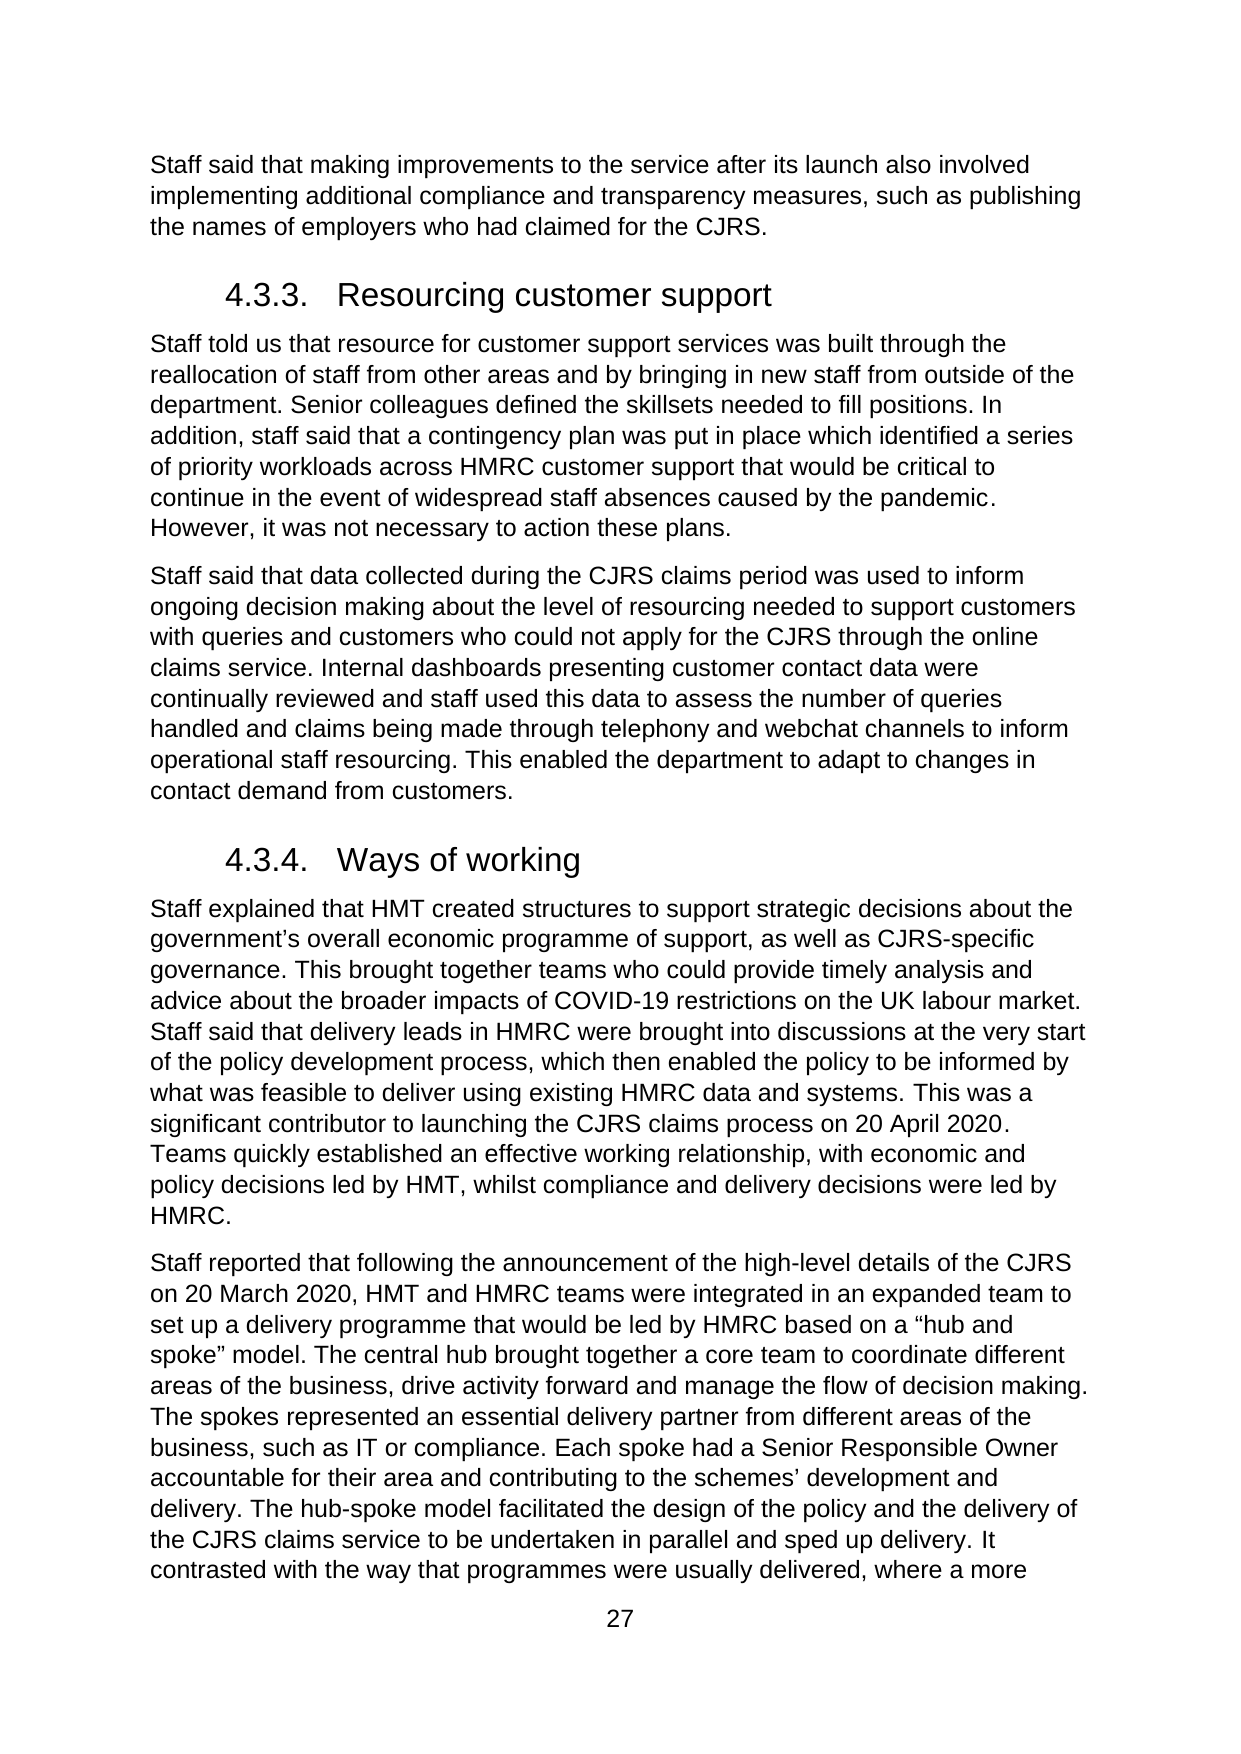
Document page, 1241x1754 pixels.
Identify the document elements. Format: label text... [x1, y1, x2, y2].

text Staff explained that HMT created structures to support strategic decisions about the government’s overall economic programme of support, as well as CJRS-specific governance. This brought together teams who could provide timely analysis and advice about the broader impacts of COVID-19 restrictions on the UK labour market. Staff said that delivery leads in HMRC were brought into discussions at the very start of the policy development process, which then enabled the policy to be informed by what was feasible to deliver using existing HMRC data and systems. This was a significant contributor to launching the CJRS claims process on 20 April 2020. Teams quickly established an effective working relationship, with economic and policy decisions led by HMT, whilst compliance and delivery decisions were led by HMRC. [150, 893, 1090, 1229]
text Staff reported that following the announcement of the high-level details of the CJRS on 20 March 2020, HMT and HMRC teams were integrated in an expanded team to set up a delivery programme that would be led by HMRC based on a “hub and spoke” model. The central hub brought together a core team to coordinate different areas of the business, drive activity forward and manage the flow of decision making. The spokes represented an essential delivery partner from different areas of the business, such as IT or compliance. Each spoke had a Senior Responsible Owner accountable for their area and contributing to the schemes’ development and delivery. The hub-spoke model facilitated the design of the policy and the delivery of the CJRS claims service to be undertaken in parallel and sped up delivery. It contrasted with the way that programmes were usually delivered, where a more [150, 1248, 1090, 1584]
subtitle Resourcing customer support [225, 276, 1090, 314]
text Staff said that data collected during the CJRS claims period was used to inform ongoing decision making about the level of resourcing needed to support customers with queries and customers who could not apply for the CJRS through the online claims service. Internal dashboards presenting customer contact data were continually reviewed and staff used this data to assess the number of queries handled and claims being made through telephony and webchat channels to inform operational staff resourcing. This enabled the department to adapt to changes in contact demand from customers. [150, 561, 1090, 805]
text Staff said that making improvements to the service after its launch also involved implementing additional compliance and transparency measures, such as publishing the names of employers who had claimed for the CJRS. [150, 150, 1090, 240]
subtitle Ways of working [225, 840, 1090, 878]
text Staff told us that resource for customer support services was built through the reallocation of staff from other areas and by bringing in new staff from outside of the department. Senior colleagues defined the skillsets needed to fill positions. In addition, staff said that a contingency plan was put in place which identified a series of priority workloads across HMRC customer support that would be critical to continue in the event of widespread staff absences caused by the pandemic. However, it was not necessary to action these plans. [150, 329, 1090, 542]
